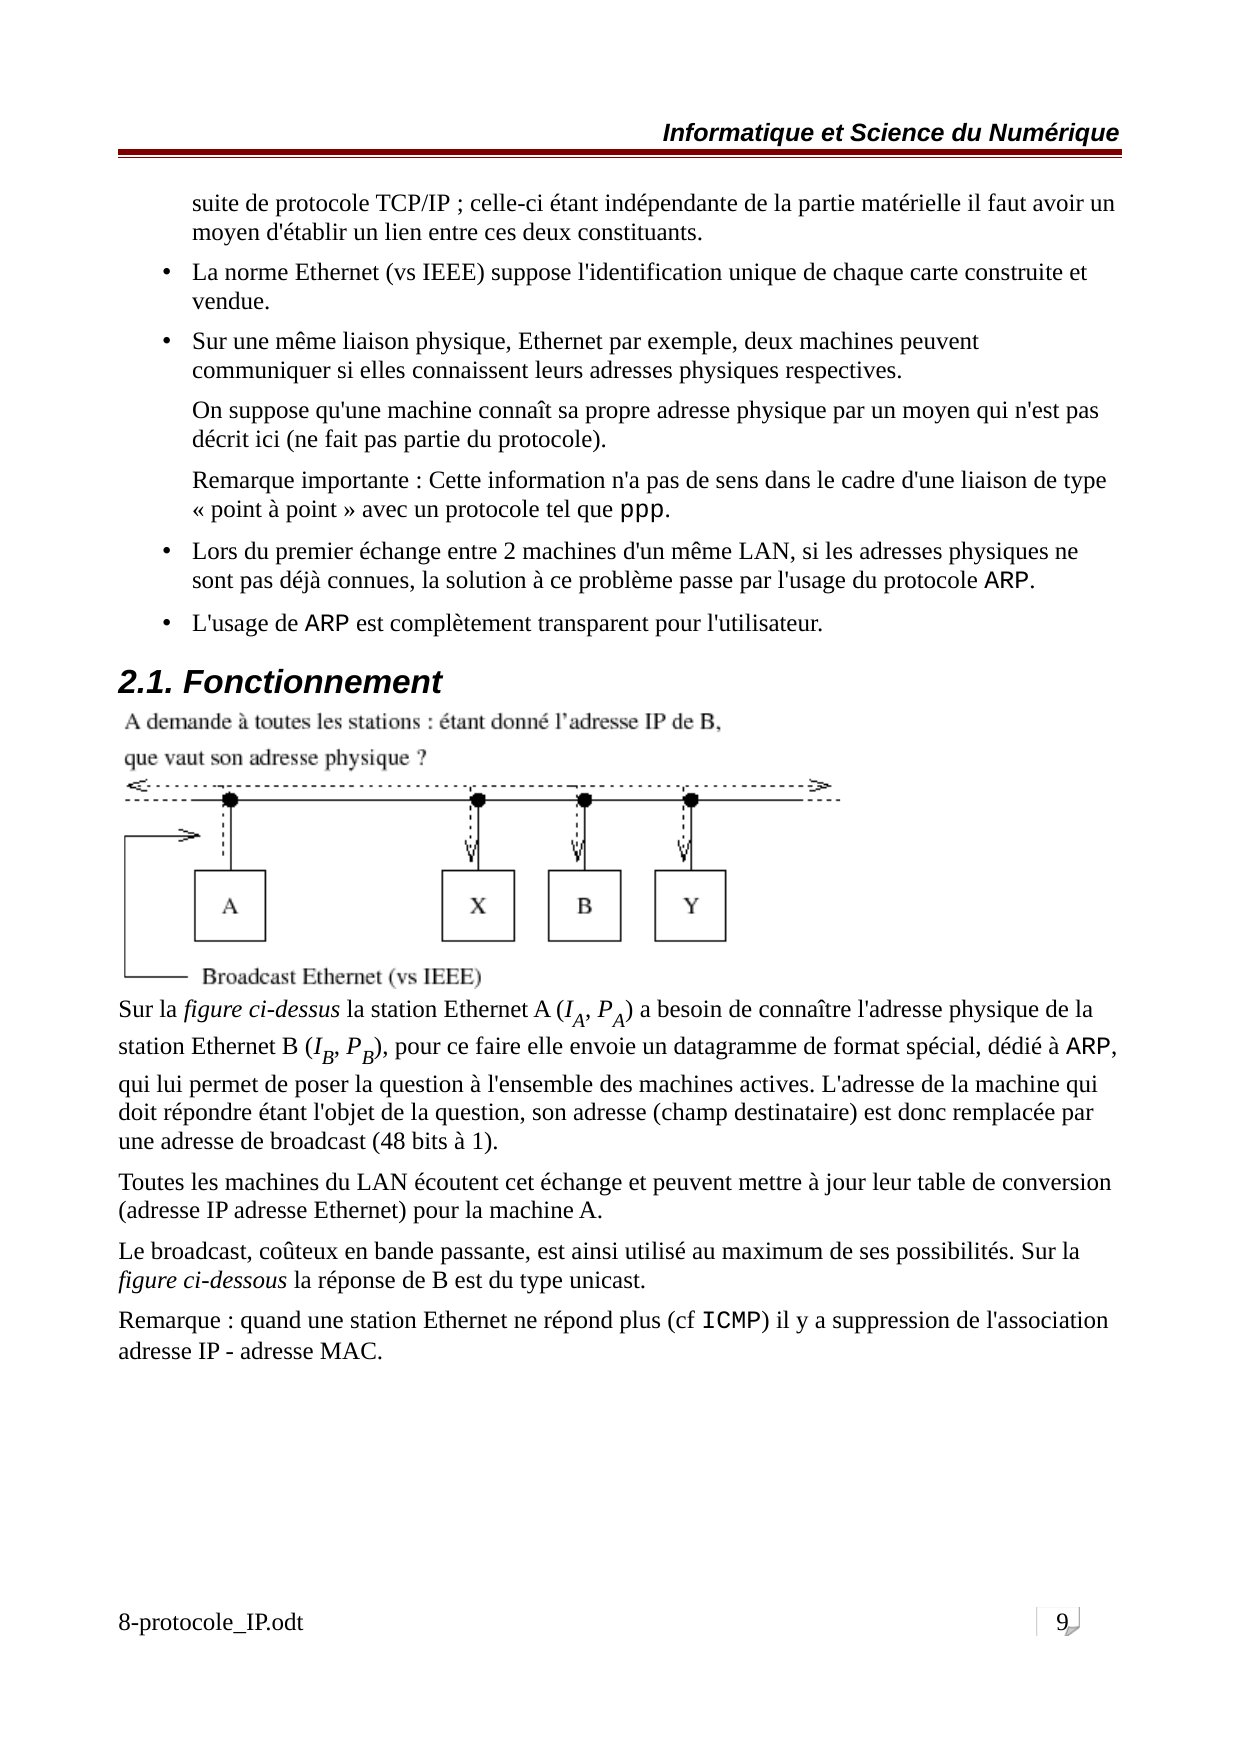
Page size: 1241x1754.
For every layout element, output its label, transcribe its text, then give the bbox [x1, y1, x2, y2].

text Toutes les machines du LAN écoutent cet échange et peuvent mettre à jour leur table de conversion (adresse IP adresse Ethernet) pour la machine A. [118, 1167, 1122, 1224]
text Le broadcast, coûteux en bande passante, est ainsi utilisé au maximum de ses possibilités. Sur la figure ci-dessous la réponse de B est du type unicast. [118, 1236, 1122, 1293]
list Lors du premier échange entre 2 machines d'un même LAN, si les adresses physiques ne sont pas déjà connues, la solution à ce problème passe par l'usage du protocole ARP. [162, 536, 1122, 596]
list Remarque importante : Cette information n'a pas de sens dans le cadre d'une liaison de type « point à point » avec un protocole tel que ppp. [162, 465, 1122, 524]
picture [124, 712, 840, 989]
list On suppose qu'une machine connaît sa propre adresse physique par un moyen qui n'est pas décrit ici (ne fait pas partie du protocole). [162, 396, 1122, 453]
list L'usage de ARP est complètement transparent pour l'utilisateur. [162, 608, 1122, 638]
list Sur une même liaison physique, Ethernet par exemple, deux machines peuvent communiquer si elles connaissent leurs adresses physiques respectives. [162, 326, 1122, 384]
list suite de protocole TCP/IP ; celle-ci étant indépendante de la partie matérielle il faut avoir un moyen d'établir un lien entre ces deux constituants. [162, 188, 1122, 245]
text Remarque : quand une station Ethernet ne répond plus (cf ICMP) il y a suppression de l'association adresse IP - adresse MAC. [118, 1305, 1122, 1365]
text Sur la figure ci-dessus la station Ethernet A (IA, PA) a besoin de connaître l'adresse physique de la station Ethernet B (IB, PB), pour ce faire elle envoie un datagramme de format spécial, dédié à ARP, qui lui permet de poser la question à l'ensemble des machines actives. L'adresse de la machine qui doit répondre étant l'objet de la question, son adresse (champ destinataire) est donc remplacée par une adresse de broadcast (48 bits à 1). [118, 712, 1122, 1155]
list La norme Ethernet (vs IEEE) suppose l'identification unique de chaque carte construite et vendue. [162, 257, 1122, 314]
subtitle 2.1. Fonctionnement [118, 662, 1122, 701]
